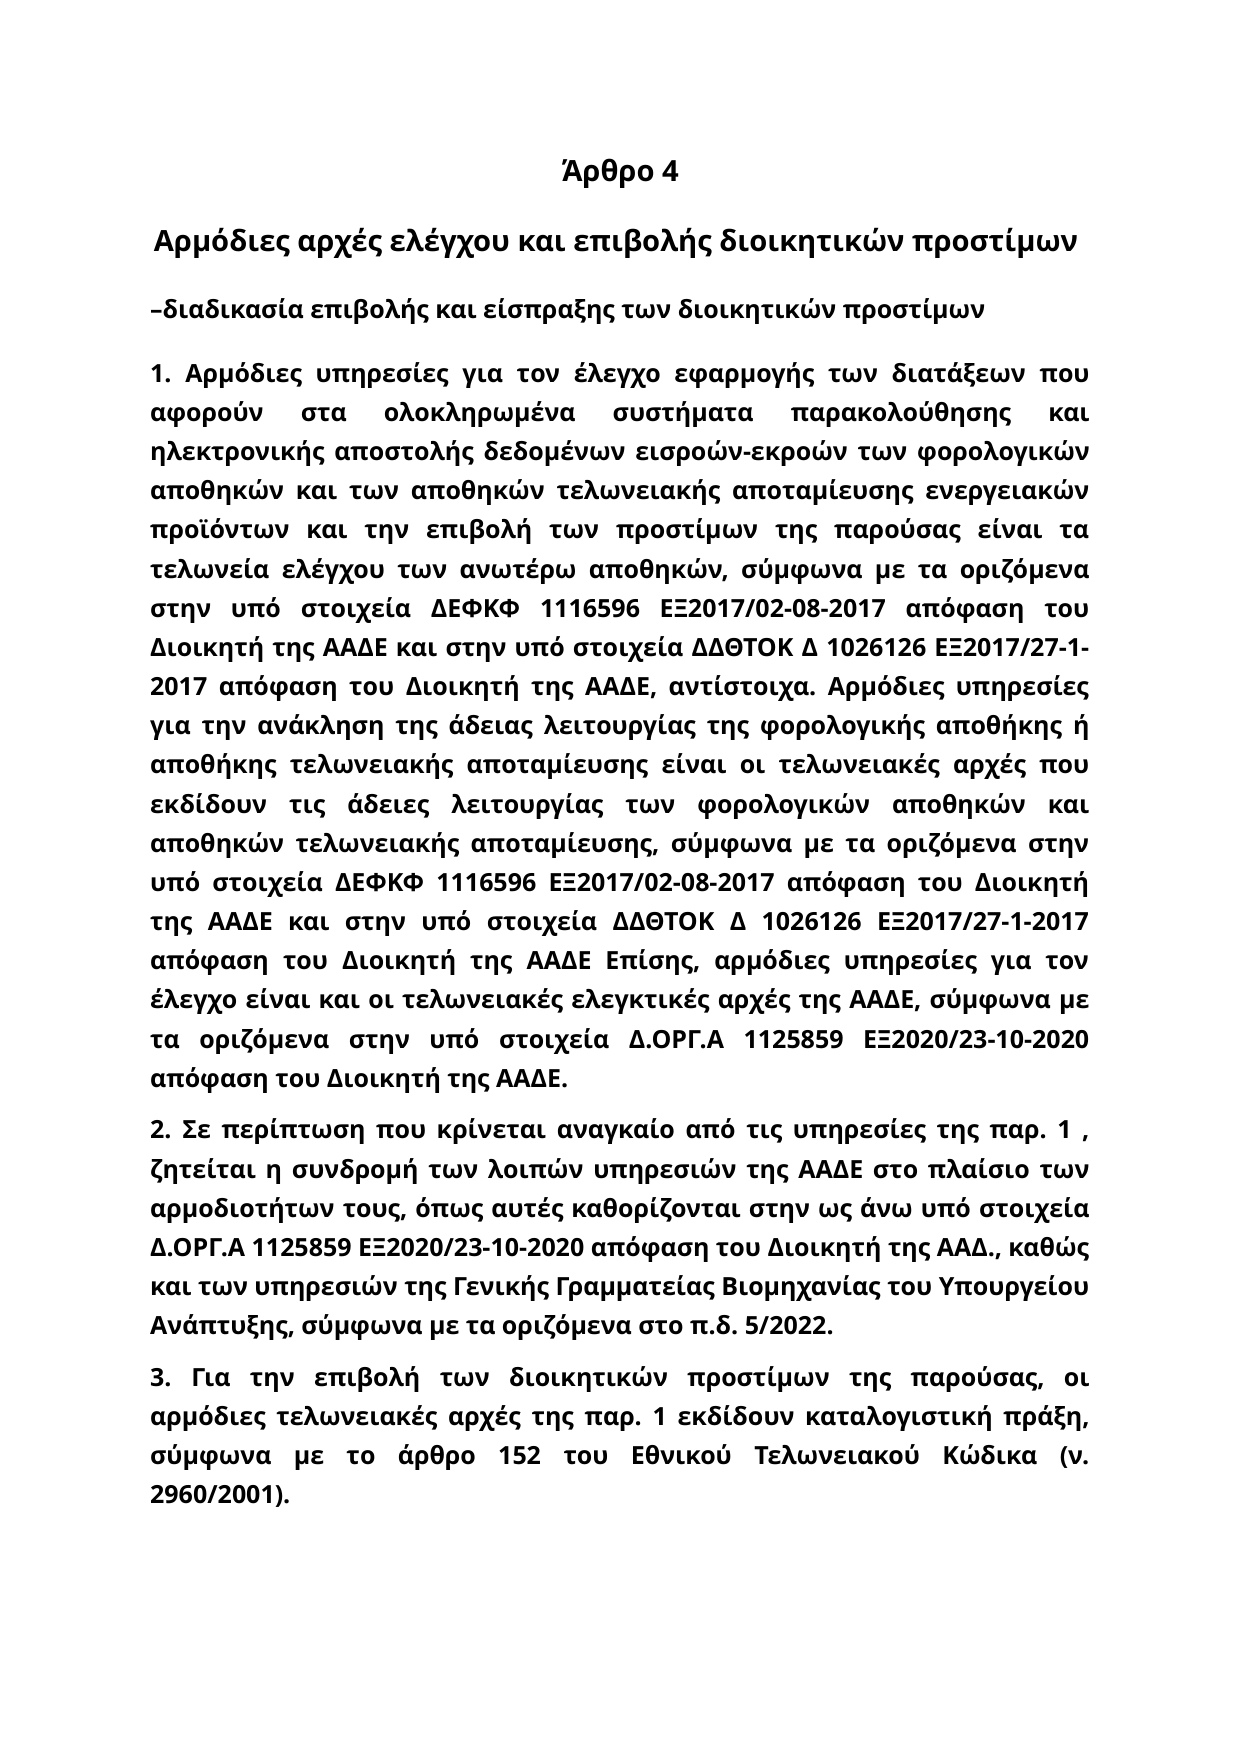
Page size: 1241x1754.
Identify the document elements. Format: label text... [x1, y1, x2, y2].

text –διαδικασία επιβολής και είσπραξης των διοικητικών προστίμων [150, 291, 1090, 325]
text 3. Για την επιβολή των διοικητικών προστίμων της παρούσας, οι αρμόδιες τελωνειακές αρχές της παρ. 1 εκδίδουν καταλογιστική πράξη, σύμφωνα με το άρθρο 152 του Εθνικού Τελωνειακού Κώδικα (ν. 2960/2001). [150, 1359, 1090, 1511]
subtitle Άρθρο 4 [150, 150, 1090, 190]
text 1. Αρμόδιες υπηρεσίες για τον έλεγχο εφαρμογής των διατάξεων που αφορούν στα ολοκληρωμένα συστήματα παρακολούθησης και ηλεκτρονικής αποστολής δεδομένων εισροών-εκροών των φορολογικών αποθηκών και των αποθηκών τελωνειακής αποταμίευσης ενεργειακών προϊόντων και την επιβολή των προστίμων της παρούσας είναι τα τελωνεία ελέγχου των ανωτέρω αποθηκών, σύμφωνα με τα οριζόμενα στην υπό στοιχεία ΔΕΦΚΦ 1116596 ΕΞ2017/02-08-2017 απόφαση του Διοικητή της ΑΑΔΕ και στην υπό στοιχεία ΔΔΘΤΟΚ Δ 1026126 ΕΞ2017/27-1-2017 απόφαση του Διοικητή της ΑΑΔΕ, αντίστοιχα. Αρμόδιες υπηρεσίες για την ανάκληση της άδειας λειτουργίας της φορολογικής αποθήκης ή αποθήκης τελωνειακής αποταμίευσης είναι οι τελωνειακές αρχές που εκδίδουν τις άδειες λειτουργίας των φορολογικών αποθηκών και αποθηκών τελωνειακής αποταμίευσης, σύμφωνα με τα οριζόμενα στην υπό στοιχεία ΔΕΦΚΦ 1116596 ΕΞ2017/02-08-2017 απόφαση του Διοικητή της ΑΑΔΕ και στην υπό στοιχεία ΔΔΘΤΟΚ Δ 1026126 ΕΞ2017/27-1-2017 απόφαση του Διοικητή της ΑΑΔΕ Επίσης, αρμόδιες υπηρεσίες για τον έλεγχο είναι και οι τελωνειακές ελεγκτικές αρχές της ΑΑΔΕ, σύμφωνα με τα οριζόμενα στην υπό στοιχεία Δ.ΟΡΓ.Α 1125859 ΕΞ2020/23-10-2020 απόφαση του Διοικητή της ΑΑΔΕ. [150, 355, 1090, 1094]
text 2. Σε περίπτωση που κρίνεται αναγκαίο από τις υπηρεσίες της παρ. 1 , ζητείται η συνδρομή των λοιπών υπηρεσιών της ΑΑΔΕ στο πλαίσιο των αρμοδιοτήτων τους, όπως αυτές καθορίζονται στην ως άνω υπό στοιχεία Δ.ΟΡΓ.Α 1125859 ΕΞ2020/23-10-2020 απόφαση του Διοικητή της ΑΑΔ., καθώς και των υπηρεσιών της Γενικής Γραμματείας Βιομηχανίας του Υπουργείου Ανάπτυξης, σύμφωνα με τα οριζόμενα στο π.δ. 5/2022. [150, 1112, 1090, 1342]
subtitle Αρμόδιες αρχές ελέγχου και επιβολής διοικητικών προστίμων [150, 221, 1090, 260]
